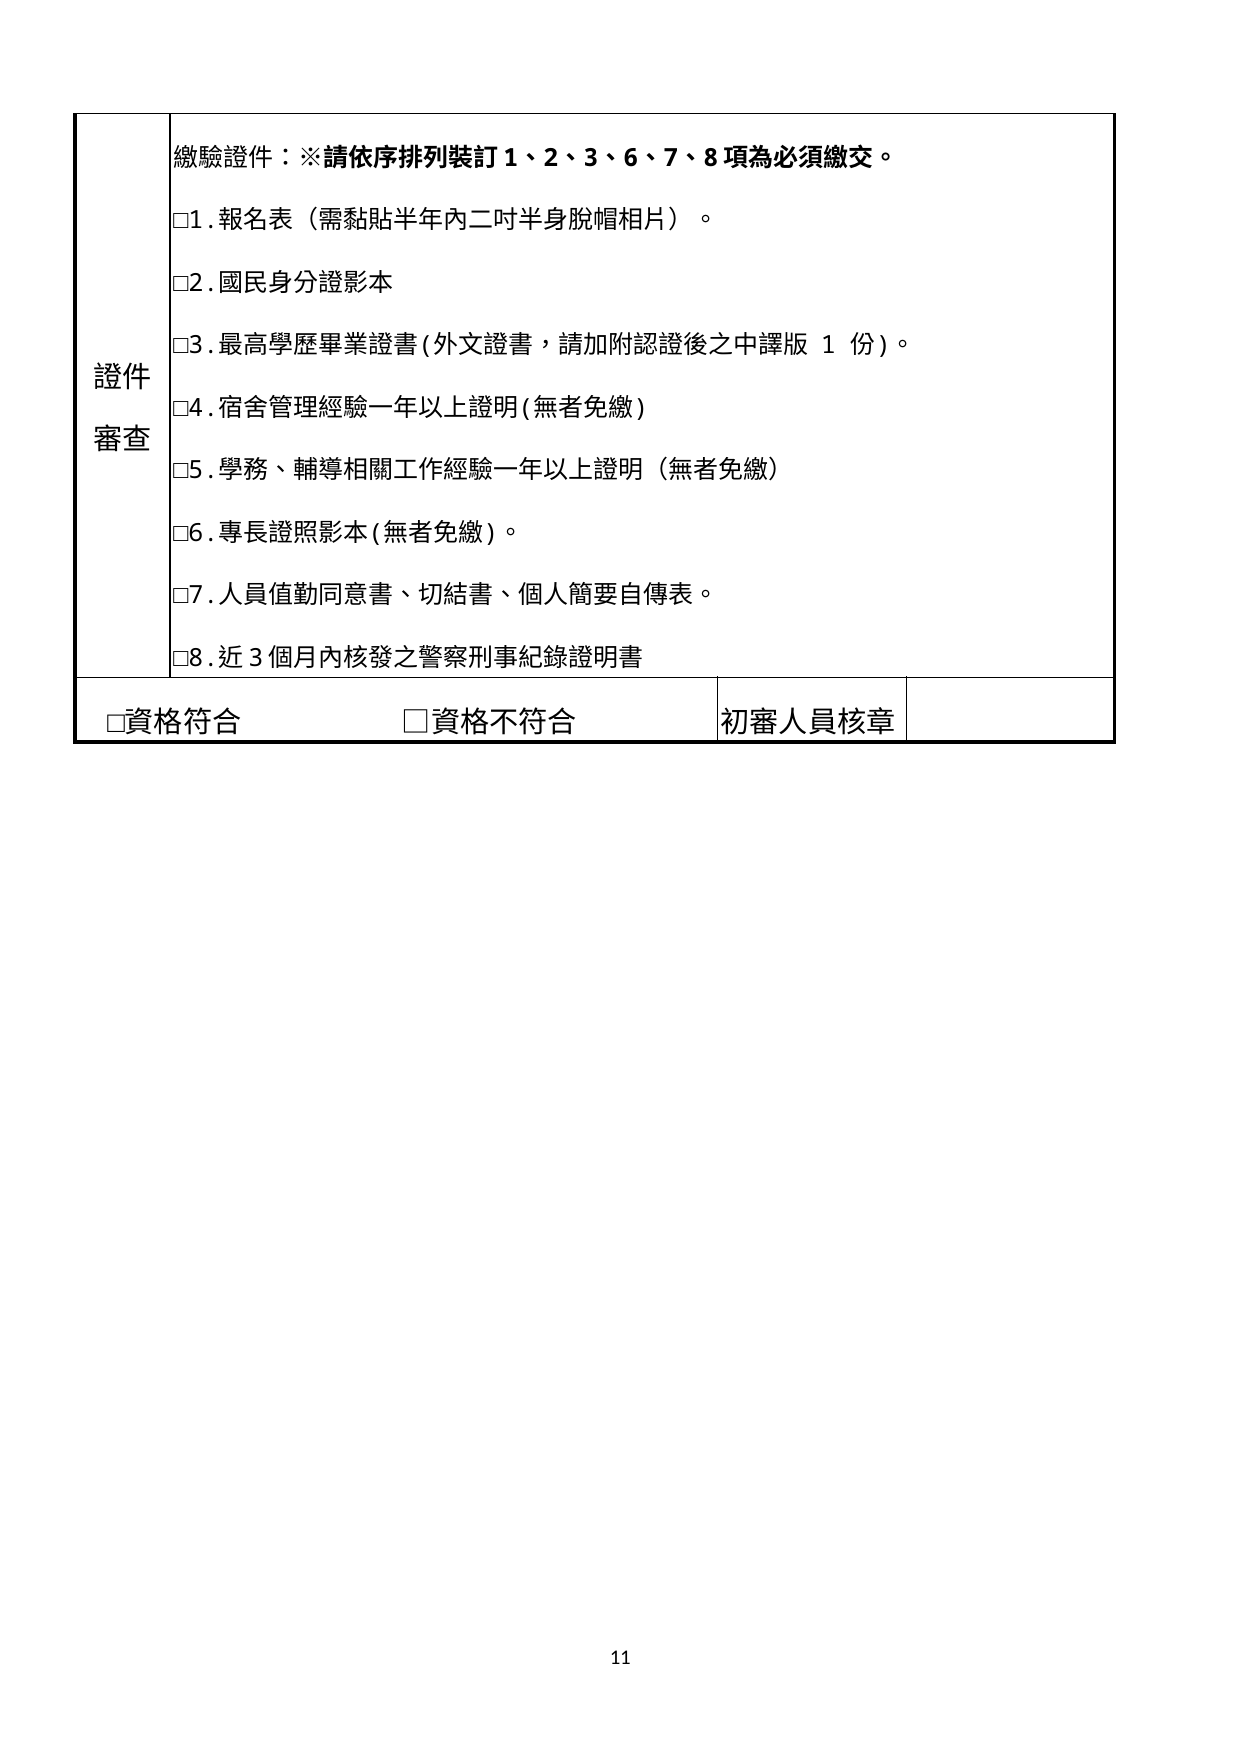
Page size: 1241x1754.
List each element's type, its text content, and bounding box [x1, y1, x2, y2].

table_cell [907, 678, 1113, 740]
table_cell □資格符合 □資格不符合 [77, 678, 717, 740]
table_cell 初審人員核章 [718, 678, 906, 740]
table_cell 證件 審查 [77, 114, 169, 676]
table_cell 繳驗證件：※請依序排列裝訂1、2、3、6、7、8項為必須繳交。 □1.報名表（需黏貼半年內二吋半身脫帽相片）。 □2.國民身分證影本 □3.最高學歷畢業證書(外文證書，請加附認證後之中譯版 1 份)。 □4.宿舍管理經驗一年以上證明(無者免繳) □5.學務、輔導相關工作經驗一年以上證明（無者免繳） □6.專長證照影本(無者免繳)。 □7.人員值勤同意書、切結書、個人簡要自傳表。 □8.近3個月內核發之警察刑事紀錄證明書 [171, 114, 1113, 676]
